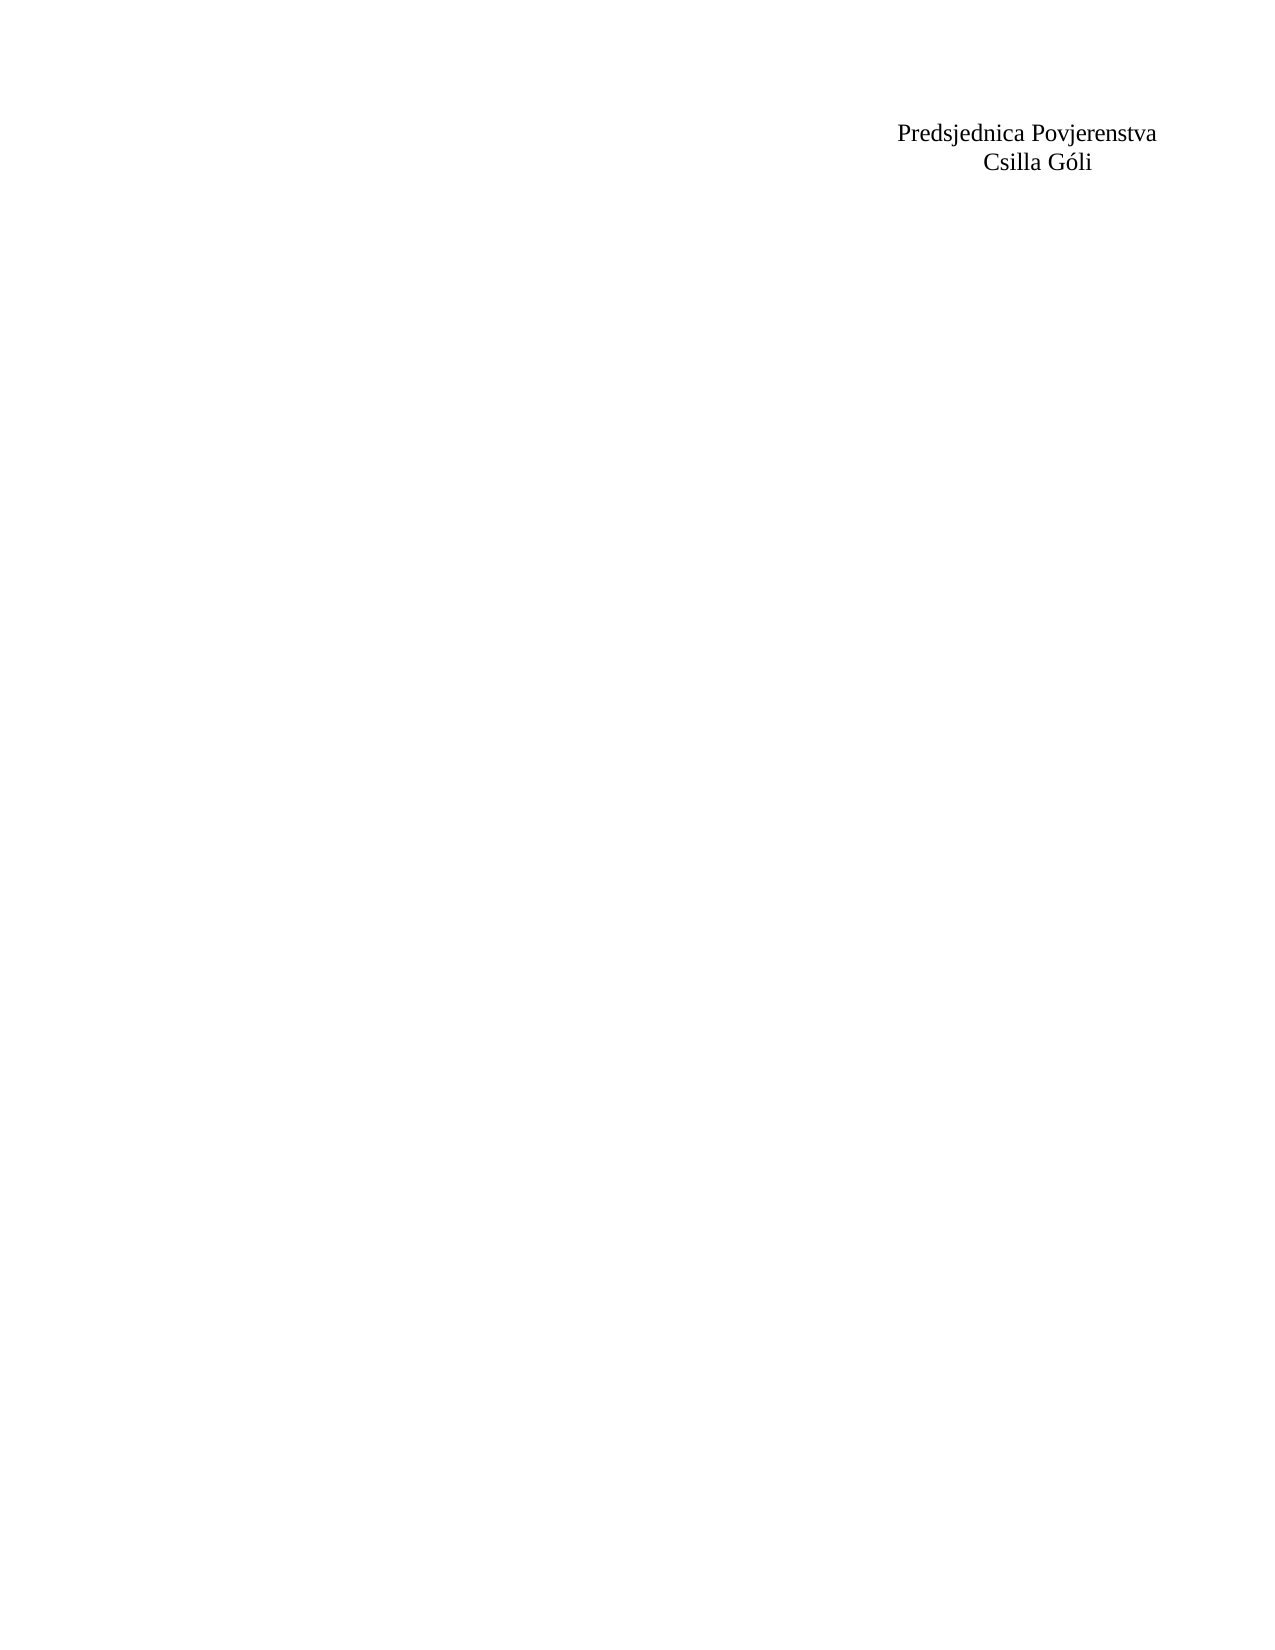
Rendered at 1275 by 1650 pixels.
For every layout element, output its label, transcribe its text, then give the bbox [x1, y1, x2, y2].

text Predsjednica Povjerenstva [118, 118, 1157, 147]
text Csilla Góli [193, 147, 1157, 176]
